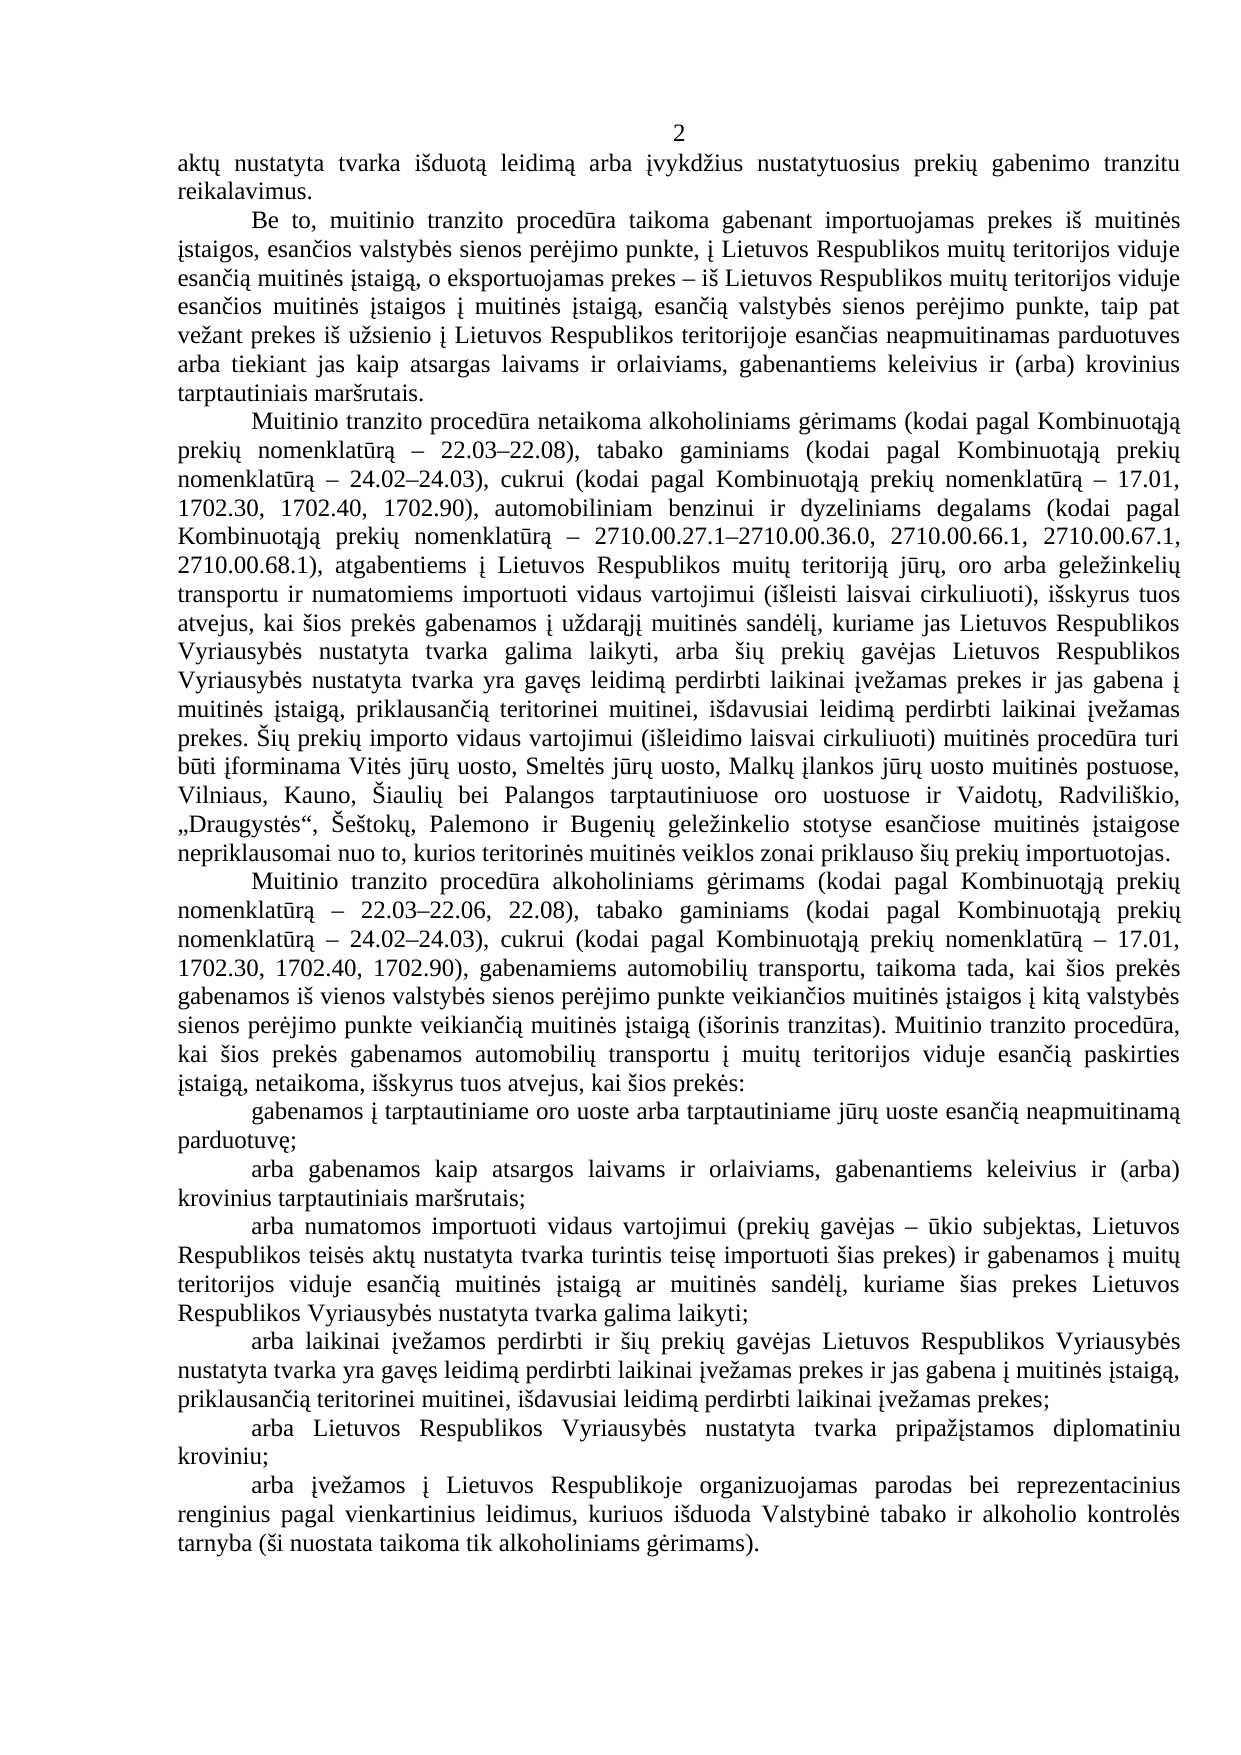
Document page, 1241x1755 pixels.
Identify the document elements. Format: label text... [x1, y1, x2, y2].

text arba įvežamos į Lietuvos Respublikoje organizuojamas parodas bei reprezentacinius renginius pagal vienkartinius leidimus, kuriuos išduoda Valstybinė tabako ir alkoholio kontrolės tarnyba (ši nuostata taikoma tik alkoholiniams gėrimams). [177, 1470, 1181, 1556]
text arba laikinai įvežamos perdirbti ir šių prekių gavėjas Lietuvos Respublikos Vyriausybės nustatyta tvarka yra gavęs leidimą perdirbti laikinai įvežamas prekes ir jas gabena į muitinės įstaigą, priklausančią teritorinei muitinei, išdavusiai leidimą perdirbti laikinai įvežamas prekes; [177, 1326, 1181, 1413]
text Be to, muitinio tranzito procedūra taikoma gabenant importuojamas prekes iš muitinės įstaigos, esančios valstybės sienos perėjimo punkte, į Lietuvos Respublikos muitų teritorijos viduje esančią muitinės įstaigą, o eksportuojamas prekes – iš Lietuvos Respublikos muitų teritorijos viduje esančios muitinės įstaigos į muitinės įstaigą, esančią valstybės sienos perėjimo punkte, taip pat vežant prekes iš užsienio į Lietuvos Respublikos teritorijoje esančias neapmuitinamas parduotuves arba tiekiant jas kaip atsargas laivams ir orlaiviams, gabenantiems keleivius ir (arba) krovinius tarptautiniais maršrutais. [177, 205, 1181, 406]
text aktų nustatyta tvarka išduotą leidimą arba įvykdžius nustatytuosius prekių gabenimo tranzitu reikalavimus. [177, 148, 1181, 205]
text Muitinio tranzito procedūra alkoholiniams gėrimams (kodai pagal Kombinuotąją prekių nomenklatūrą – 22.03–22.06, 22.08), tabako gaminiams (kodai pagal Kombinuotąją prekių nomenklatūrą – 24.02–24.03), cukrui (kodai pagal Kombinuotąją prekių nomenklatūrą – 17.01, 1702.30, 1702.40, 1702.90), gabenamiems automobilių transportu, taikoma tada, kai šios prekės gabenamos iš vienos valstybės sienos perėjimo punkte veikiančios muitinės įstaigos į kitą valstybės sienos perėjimo punkte veikiančią muitinės įstaigą (išorinis tranzitas). Muitinio tranzito procedūra, kai šios prekės gabenamos automobilių transportu į muitų teritorijos viduje esančią paskirties įstaigą, netaikoma, išskyrus tuos atvejus, kai šios prekės: [177, 866, 1181, 1096]
text arba numatomos importuoti vidaus vartojimui (prekių gavėjas – ūkio subjektas, Lietuvos Respublikos teisės aktų nustatyta tvarka turintis teisę importuoti šias prekes) ir gabenamos į muitų teritorijos viduje esančią muitinės įstaigą ar muitinės sandėlį, kuriame šias prekes Lietuvos Respublikos Vyriausybės nustatyta tvarka galima laikyti; [177, 1211, 1181, 1326]
text gabenamos į tarptautiniame oro uoste arba tarptautiniame jūrų uoste esančią neapmuitinamą parduotuvę; [177, 1096, 1181, 1154]
text arba gabenamos kaip atsargos laivams ir orlaiviams, gabenantiems keleivius ir (arba) krovinius tarptautiniais maršrutais; [177, 1154, 1181, 1211]
text arba Lietuvos Respublikos Vyriausybės nustatyta tvarka pripažįstamos diplomatiniu kroviniu; [177, 1413, 1181, 1470]
text Muitinio tranzito procedūra netaikoma alkoholiniams gėrimams (kodai pagal Kombinuotąją prekių nomenklatūrą – 22.03–22.08), tabako gaminiams (kodai pagal Kombinuotąją prekių nomenklatūrą – 24.02–24.03), cukrui (kodai pagal Kombinuotąją prekių nomenklatūrą – 17.01, 1702.30, 1702.40, 1702.90), automobiliniam benzinui ir dyzeliniams degalams (kodai pagal Kombinuotąją prekių nomenklatūrą – 2710.00.27.1–2710.00.36.0, 2710.00.66.1, 2710.00.67.1, 2710.00.68.1), atgabentiems į Lietuvos Respublikos muitų teritoriją jūrų, oro arba geležinkelių transportu ir numatomiems importuoti vidaus vartojimui (išleisti laisvai cirkuliuoti), išskyrus tuos atvejus, kai šios prekės gabenamos į uždarąjį muitinės sandėlį, kuriame jas Lietuvos Respublikos Vyriausybės nustatyta tvarka galima laikyti, arba šių prekių gavėjas Lietuvos Respublikos Vyriausybės nustatyta tvarka yra gavęs leidimą perdirbti laikinai įvežamas prekes ir jas gabena į muitinės įstaigą, priklausančią teritorinei muitinei, išdavusiai leidimą perdirbti laikinai įvežamas prekes. Šių prekių importo vidaus vartojimui (išleidimo laisvai cirkuliuoti) muitinės procedūra turi būti įforminama Vitės jūrų uosto, Smeltės jūrų uosto, Malkų įlankos jūrų uosto muitinės postuose, Vilniaus, Kauno, Šiaulių bei Palangos tarptautiniuose oro uostuose ir Vaidotų, Radviliškio, „Draugystės“, Šeštokų, Palemono ir Bugenių geležinkelio stotyse esančiose muitinės įstaigose nepriklausomai nuo to, kurios teritorinės muitinės veiklos zonai priklauso šių prekių importuotojas. [177, 406, 1181, 866]
